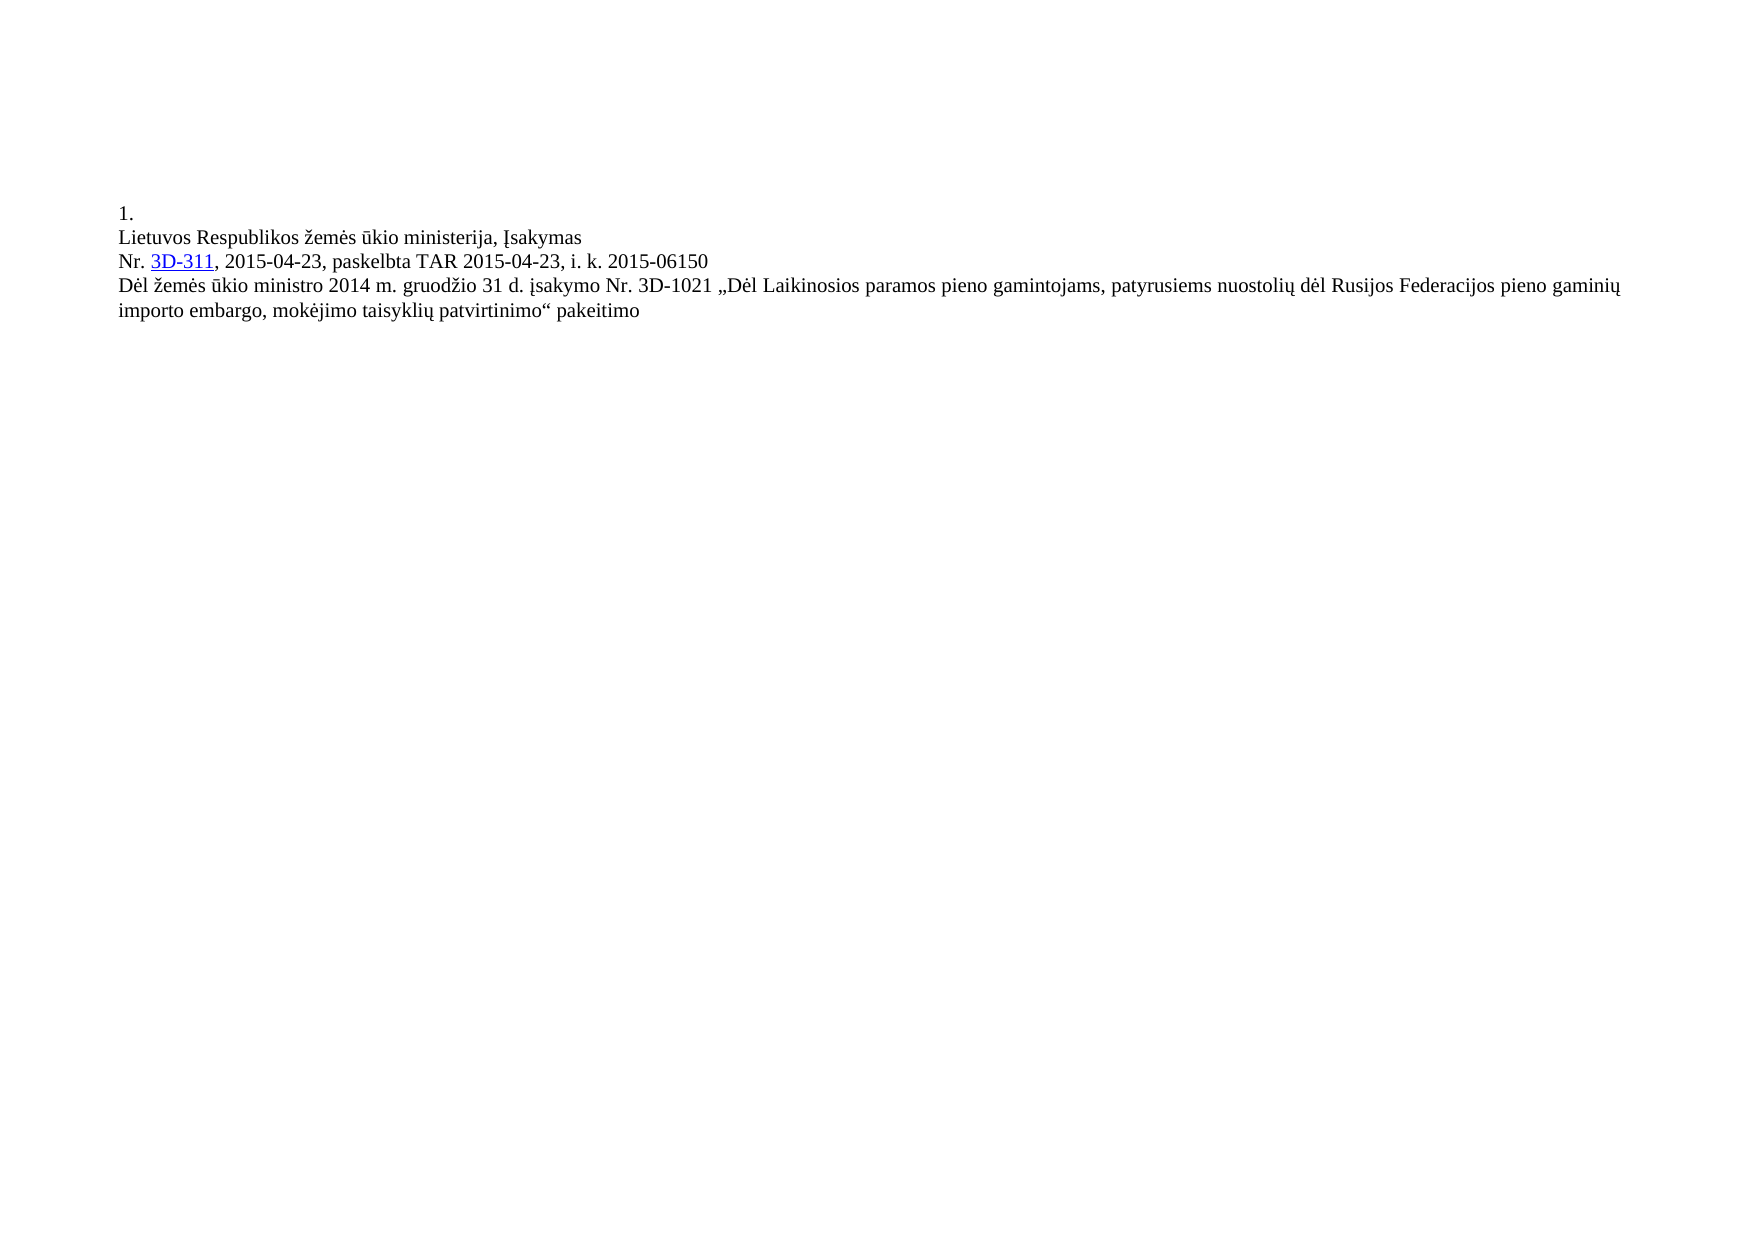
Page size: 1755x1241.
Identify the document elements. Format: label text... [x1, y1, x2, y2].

text Dėl žemės ūkio ministro 2014 m. gruodžio 31 d. įsakymo Nr. 3D-1021 „Dėl Laikinosios paramos pieno gamintojams, patyrusiems nuostolių dėl Rusijos Federacijos pieno gaminių importo embargo, mokėjimo taisyklių patvirtinimo“ pakeitimo [118, 273, 1624, 322]
text Lietuvos Respublikos žemės ūkio ministerija, Įsakymas [118, 225, 1624, 249]
text Nr. 3D-311, 2015-04-23, paskelbta TAR 2015-04-23, i. k. 2015-06150 [118, 249, 1624, 273]
text 1. [118, 201, 1624, 225]
